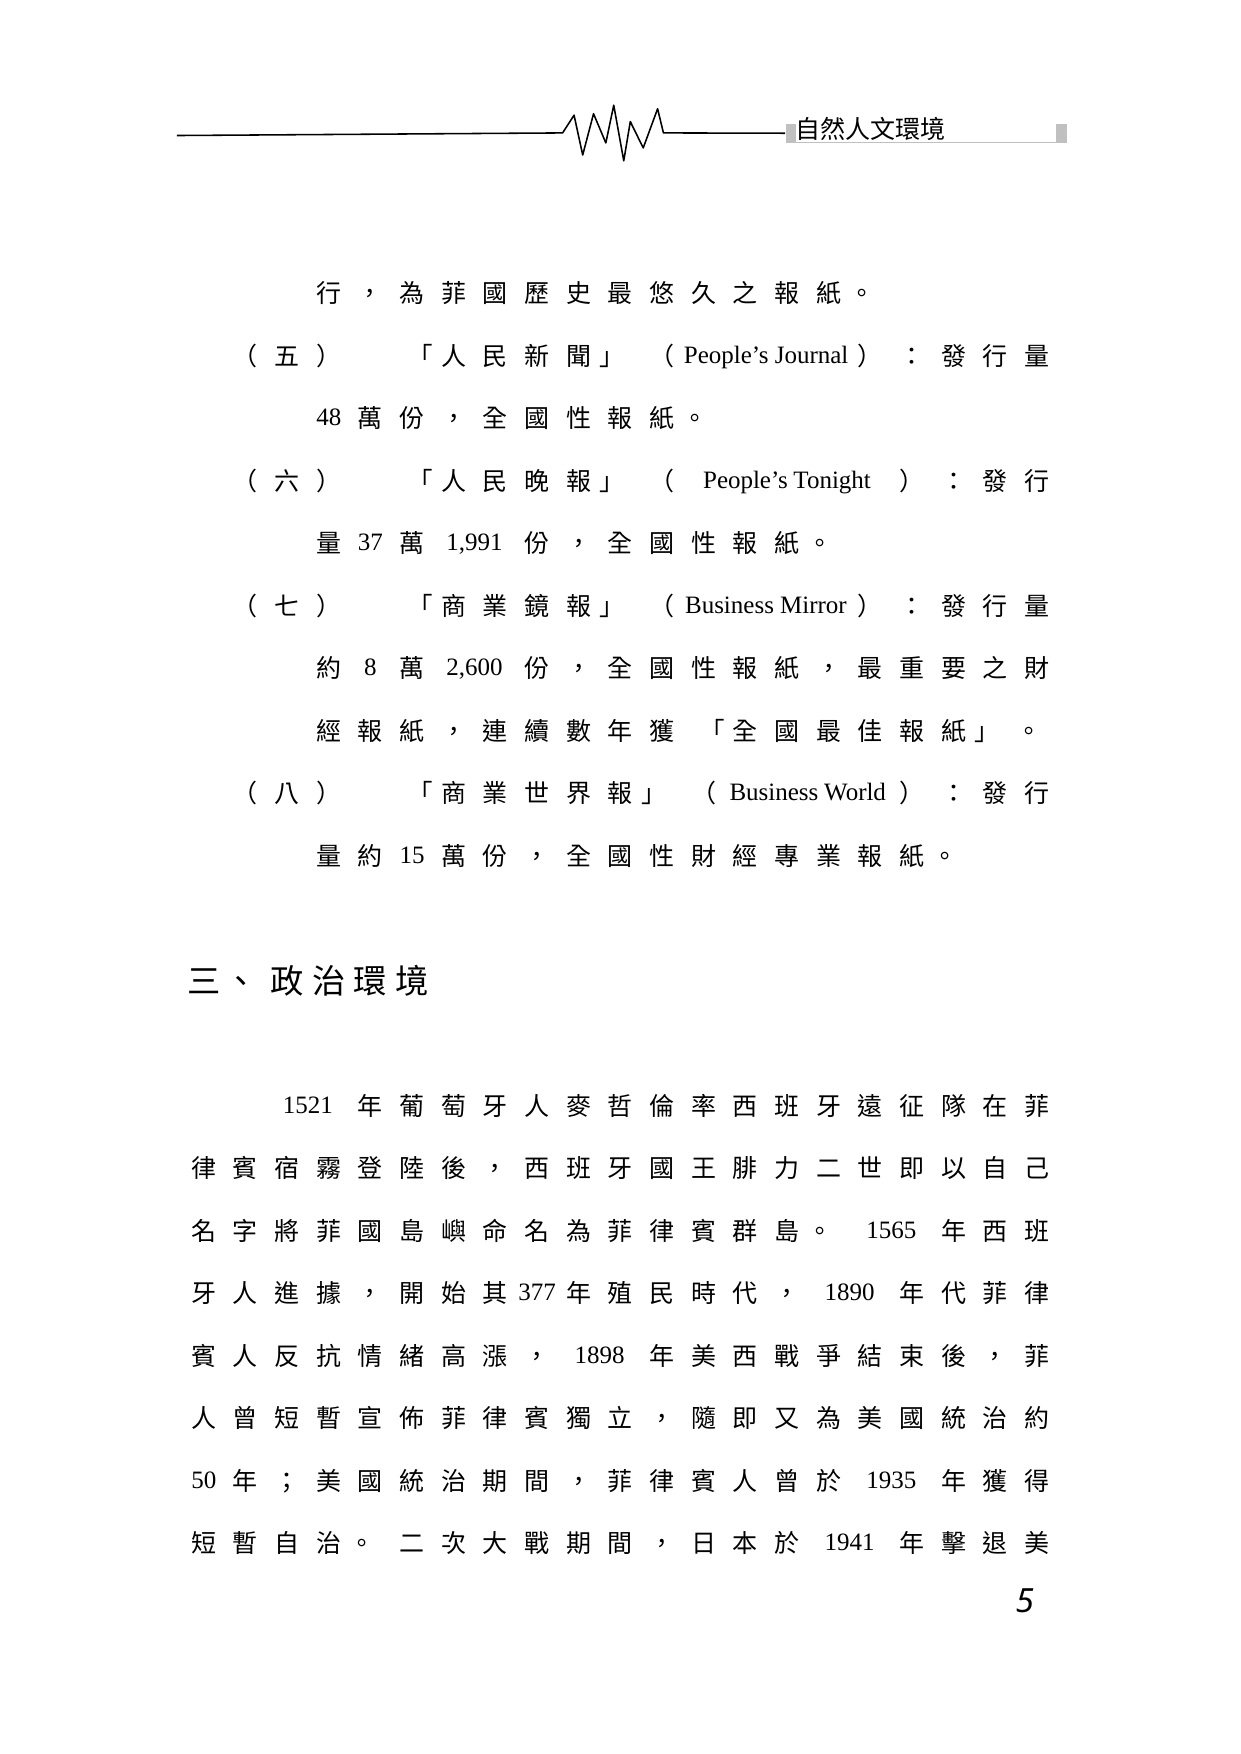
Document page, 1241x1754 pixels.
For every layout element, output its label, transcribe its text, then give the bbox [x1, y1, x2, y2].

text 行，為菲國歷史最悠久之報紙。 [207, 250, 1058, 313]
text 1521年葡萄牙人麥哲倫率西班牙遠征隊在菲律賓宿霧登陸後，西班牙國王腓力二世即以自己名字將菲國島嶼命名為菲律賓群島。1565年西班牙人進據，開始其377年殖民時代，1890年代菲律賓人反抗情緒高漲，1898年美西戰爭結束後，菲人曾短暫宣佈菲律賓獨立，隨即又為美國統治約50年；美國統治期間，菲律賓人曾於1935年獲得短暫自治。二次大戰期間，日本於1941年擊退美 [183, 1063, 1058, 1563]
text （八） ｢商業世界報｣（Business World）：發行量約15萬份，全國性財經專業報紙。 [207, 750, 1058, 875]
text （五） ｢人民新聞｣（People’s Journal）：發行量48萬份，全國性報紙。 [207, 313, 1058, 438]
text （六） ｢人民晚報｣（People’s Tonight）：發行量37萬1,991份，全國性報紙。 [207, 438, 1058, 563]
text （七） ｢商業鏡報｣（Business Mirror）：發行量約8萬2,600份，全國性報紙，最重要之財經報紙，連續數年獲｢全國最佳報紙｣。 [207, 563, 1058, 750]
text 三、政治環境 [183, 938, 1058, 1000]
